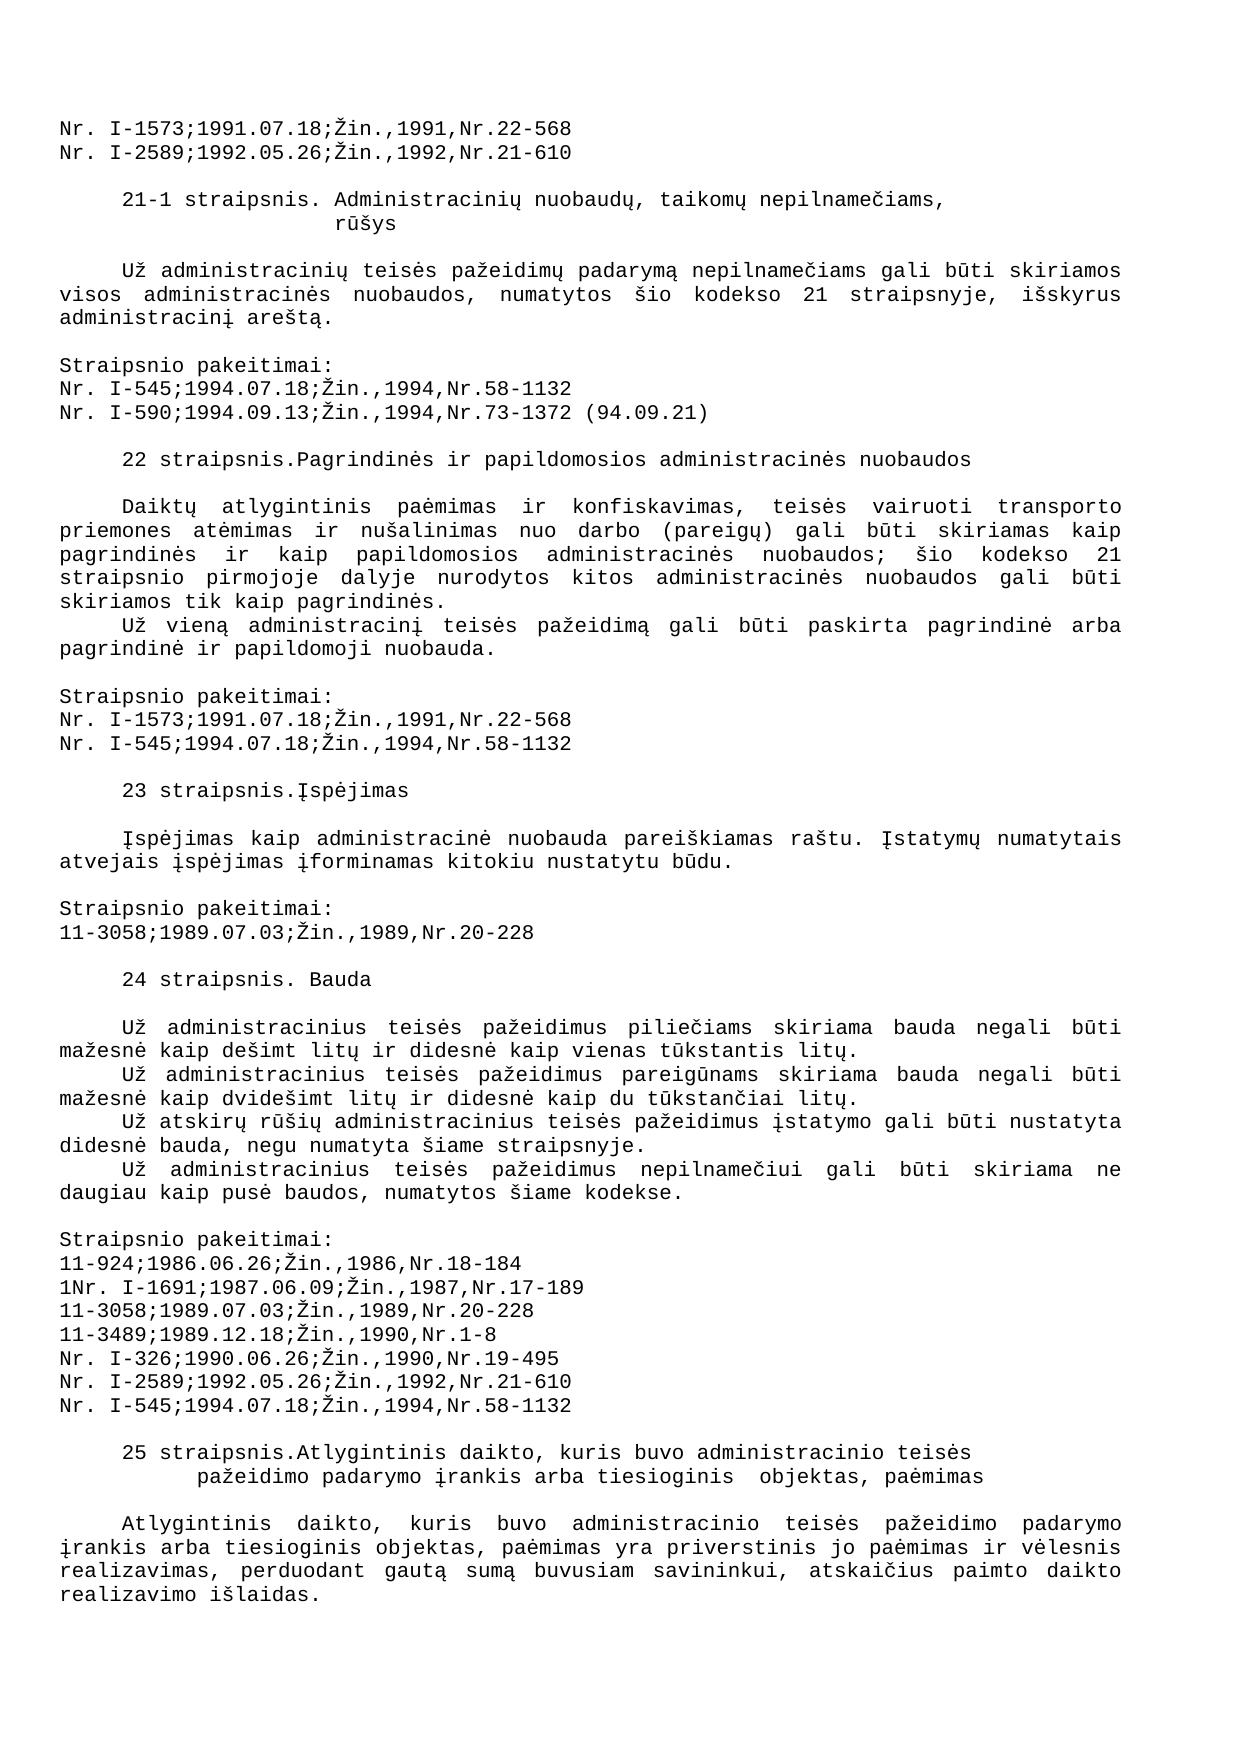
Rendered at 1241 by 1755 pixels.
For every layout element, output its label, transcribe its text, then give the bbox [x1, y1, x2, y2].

text 22 straipsnis.Pagrindinės ir papildomosios administracinės nuobaudos [59, 449, 1122, 473]
text Straipsnio pakeitimai: [59, 354, 1122, 378]
text Atlygintinis daikto, kuris buvo administracinio teisės pažeidimo padarymo įrankis arba tiesioginis objektas, paėmimas yra priverstinis jo paėmimas ir vėlesnis realizavimas, perduodant gautą sumą buvusiam savininkui, atskaičius paimto daikto realizavimo išlaidas. [59, 1513, 1122, 1608]
text 11-3058;1989.07.03;Žin.,1989,Nr.20-228 [59, 922, 1122, 946]
text Daiktų atlygintinis paėmimas ir konfiskavimas, teisės vairuoti transporto priemones atėmimas ir nušalinimas nuo darbo (pareigų) gali būti skiriamas kaip pagrindinės ir kaip papildomosios administracinės nuobaudos; šio kodekso 21 straipsnio pirmojoje dalyje nurodytos kitos administracinės nuobaudos gali būti skiriamos tik kaip pagrindinės. [59, 496, 1122, 615]
text Už atskirų rūšių administracinius teisės pažeidimus įstatymo gali būti nustatyta didesnė bauda, negu numatyta šiame straipsnyje. [59, 1111, 1122, 1158]
text 11-3489;1989.12.18;Žin.,1990,Nr.1-8 [59, 1324, 1122, 1348]
text Straipsnio pakeitimai: [59, 686, 1122, 709]
text Už administracinius teisės pažeidimus piliečiams skiriama bauda negali būti mažesnė kaip dešimt litų ir didesnė kaip vienas tūkstantis litų. [59, 1017, 1122, 1064]
text Nr. I-2589;1992.05.26;Žin.,1992,Nr.21-610 [59, 1371, 1122, 1395]
text pažeidimo padarymo įrankis arba tiesioginis objektas, paėmimas [59, 1466, 1122, 1489]
text 23 straipsnis.Įspėjimas [59, 780, 1122, 804]
text Straipsnio pakeitimai: [59, 1229, 1122, 1253]
text rūšys [59, 213, 1122, 236]
text Straipsnio pakeitimai: [59, 898, 1122, 922]
text 11-3058;1989.07.03;Žin.,1989,Nr.20-228 [59, 1300, 1122, 1324]
text Už administracinių teisės pažeidimų padarymą nepilnamečiams gali būti skiriamos visos administracinės nuobaudos, numatytos šio kodekso 21 straipsnyje, išskyrus administracinį areštą. [59, 260, 1122, 331]
text Nr. I-1573;1991.07.18;Žin.,1991,Nr.22-568 [59, 709, 1122, 733]
text Įspėjimas kaip administracinė nuobauda pareiškiamas raštu. Įstatymų numatytais atvejais įspėjimas įforminamas kitokiu nustatytu būdu. [59, 827, 1122, 875]
text 25 straipsnis.Atlygintinis daikto, kuris buvo administracinio teisės [59, 1442, 1122, 1466]
text Nr. I-1573;1991.07.18;Žin.,1991,Nr.22-568 [59, 118, 1122, 142]
text Nr. I-545;1994.07.18;Žin.,1994,Nr.58-1132 [59, 378, 1122, 402]
text 1Nr. I-1691;1987.06.09;Žin.,1987,Nr.17-189 [59, 1277, 1122, 1300]
text Nr. I-545;1994.07.18;Žin.,1994,Nr.58-1132 [59, 733, 1122, 757]
text Už administracinius teisės pažeidimus pareigūnams skiriama bauda negali būti mažesnė kaip dvidešimt litų ir didesnė kaip du tūkstančiai litų. [59, 1064, 1122, 1111]
text Nr. I-2589;1992.05.26;Žin.,1992,Nr.21-610 [59, 142, 1122, 165]
text 24 straipsnis. Bauda [59, 969, 1122, 993]
text Už vieną administracinį teisės pažeidimą gali būti paskirta pagrindinė arba pagrindinė ir papildomoji nuobauda. [59, 615, 1122, 662]
text Nr. I-326;1990.06.26;Žin.,1990,Nr.19-495 [59, 1348, 1122, 1371]
text 21-1 straipsnis. Administracinių nuobaudų, taikomų nepilnamečiams, [59, 189, 1122, 213]
text 11-924;1986.06.26;Žin.,1986,Nr.18-184 [59, 1253, 1122, 1277]
text Nr. I-545;1994.07.18;Žin.,1994,Nr.58-1132 [59, 1395, 1122, 1419]
text Už administracinius teisės pažeidimus nepilnamečiui gali būti skiriama ne daugiau kaip pusė baudos, numatytos šiame kodekse. [59, 1158, 1122, 1206]
text Nr. I-590;1994.09.13;Žin.,1994,Nr.73-1372 (94.09.21) [59, 402, 1122, 426]
